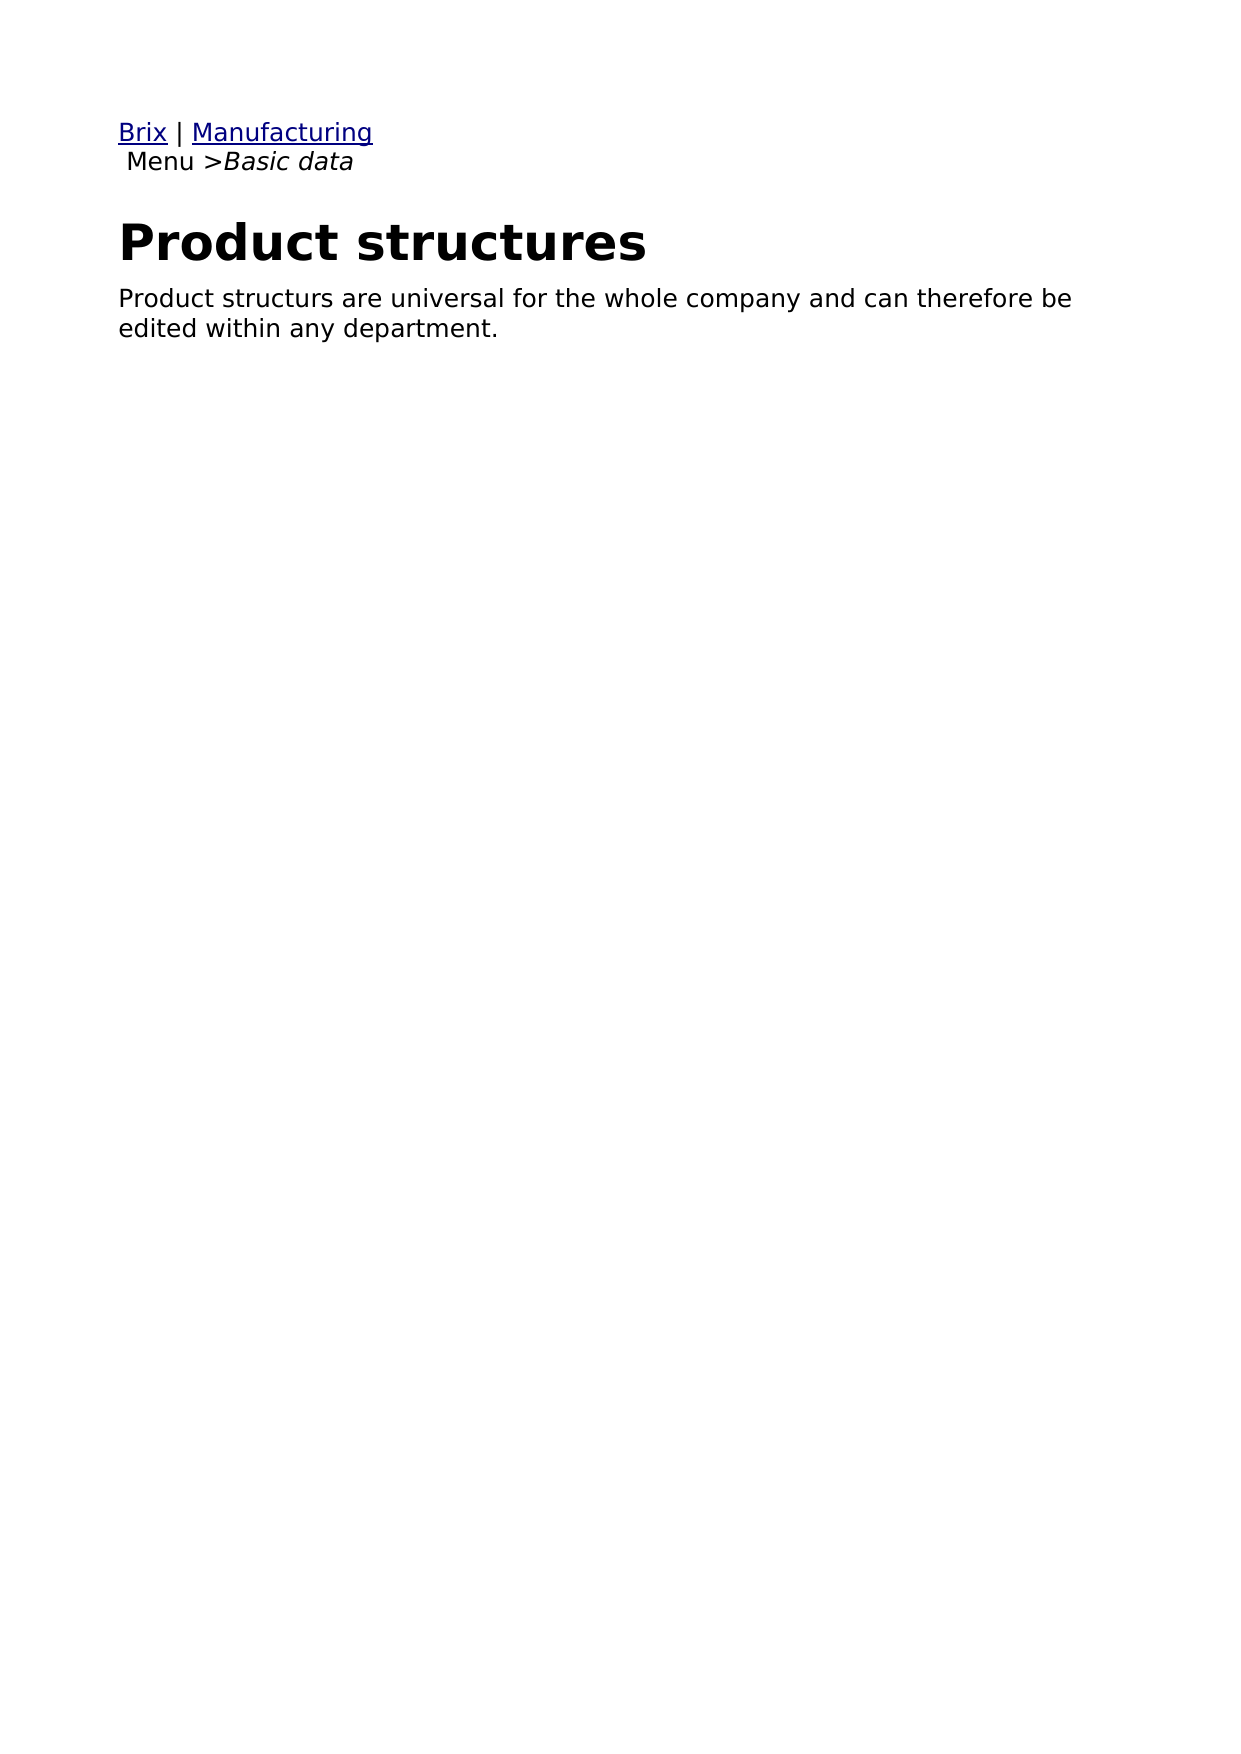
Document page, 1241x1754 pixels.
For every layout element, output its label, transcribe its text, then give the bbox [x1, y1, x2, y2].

text Brix | Manufacturing Menu >Basic data [118, 118, 1122, 176]
subtitle Product structures [118, 214, 1122, 272]
text Product structurs are universal for the whole company and can therefore be edited within any department. [118, 285, 1122, 343]
